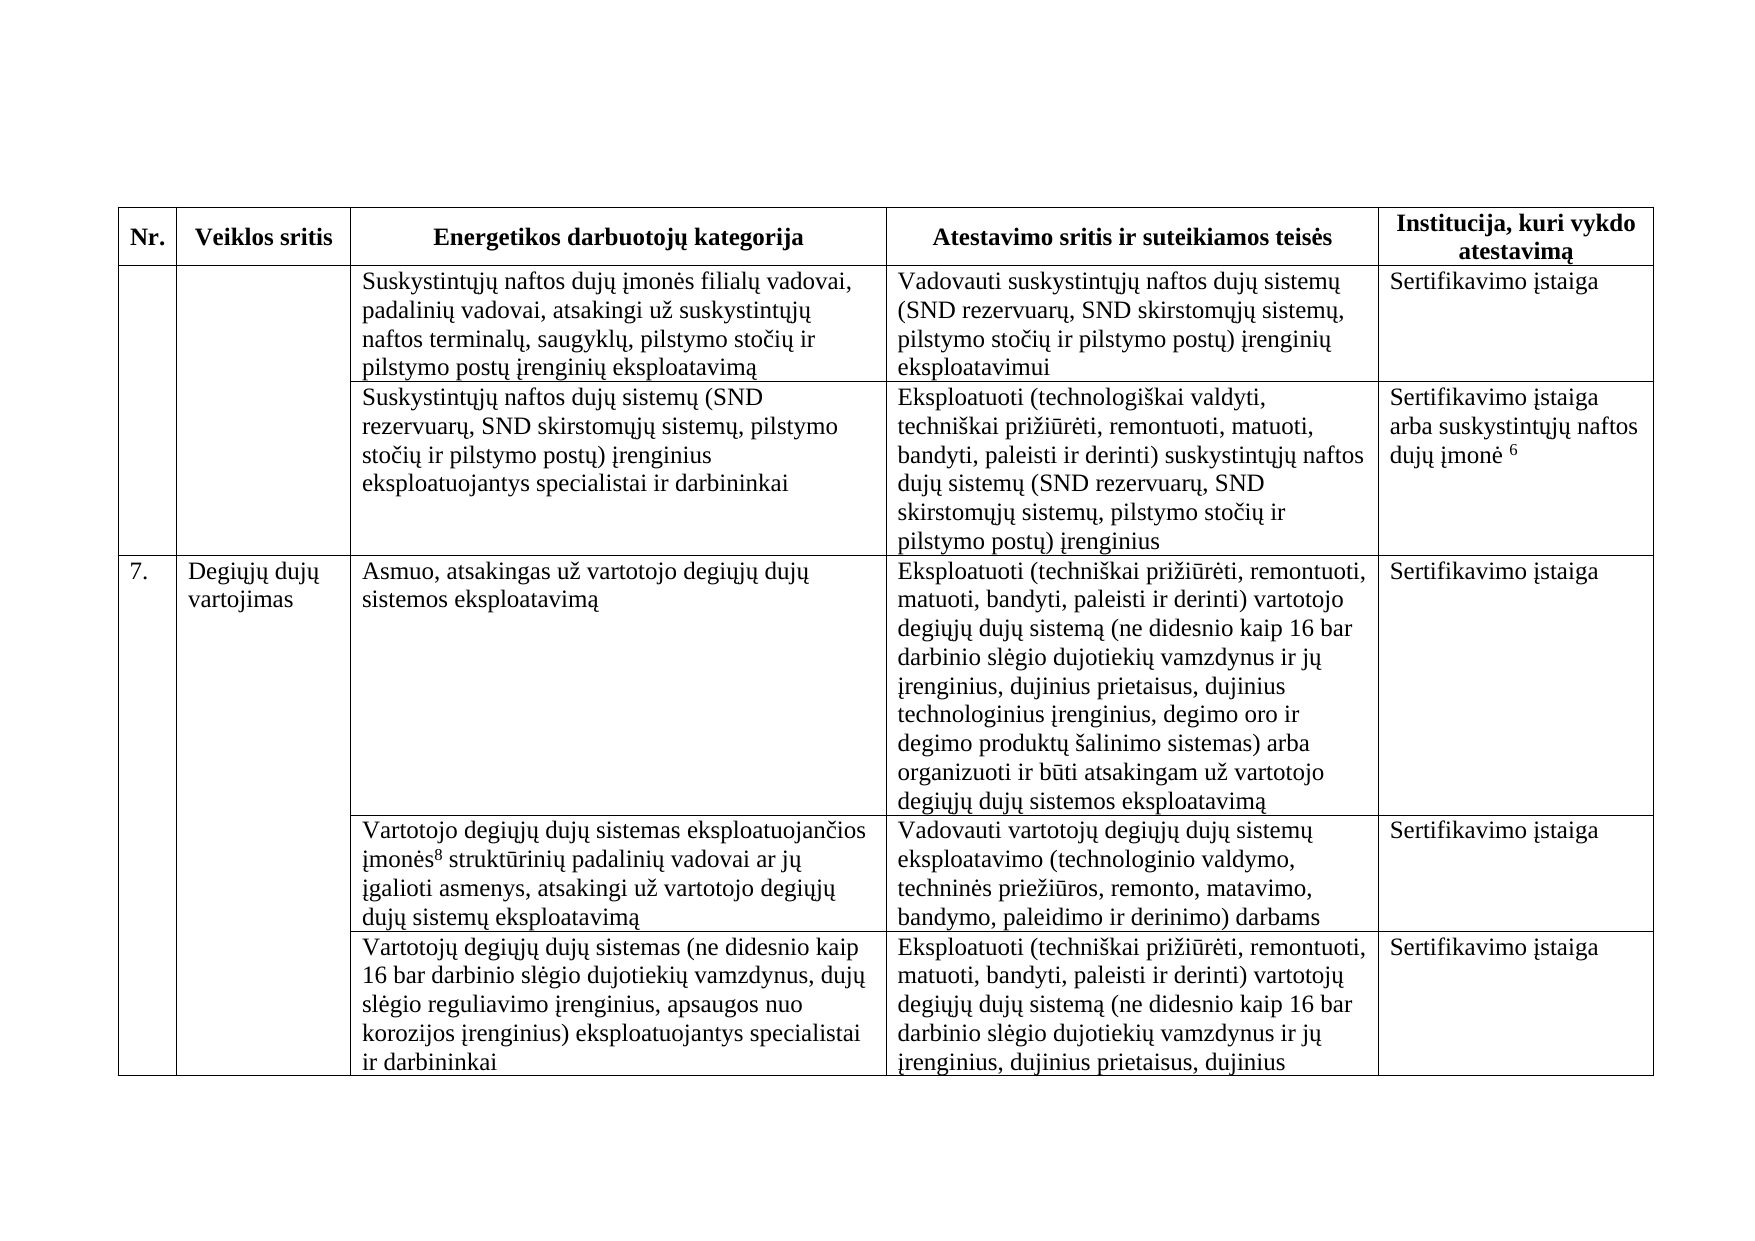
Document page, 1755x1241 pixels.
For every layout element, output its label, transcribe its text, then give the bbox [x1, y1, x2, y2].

table_cell Suskystintųjų naftos dujų sistemų (SND rezervuarų, SND skirstomųjų sistemų, pilstymo stočių ir pilstymo postų) įrenginius eksploatuojantys specialistai ir darbininkai [351, 382, 886, 555]
table_header Veiklos sritis [177, 208, 350, 265]
table_cell Eksploatuoti (techniškai prižiūrėti, remontuoti, matuoti, bandyti, paleisti ir derinti) vartotojo degiųjų dujų sistemą (ne didesnio kaip 16 bar darbinio slėgio dujotiekių vamzdynus ir jų įrenginius, dujinius prietaisus, dujinius technologinius įrenginius, degimo oro ir degimo produktų šalinimo sistemas) arba organizuoti ir būti atsakingam už vartotojo degiųjų dujų sistemos eksploatavimą [887, 556, 1378, 814]
table_header Nr. [119, 208, 176, 265]
table_cell Sertifikavimo įstaiga [1379, 266, 1653, 381]
table_cell Vadovauti suskystintųjų naftos dujų sistemų (SND rezervuarų, SND skirstomųjų sistemų, pilstymo stočių ir pilstymo postų) įrenginių eksploatavimui [887, 266, 1378, 381]
table_header Energetikos darbuotojų kategorija [351, 208, 886, 265]
table_cell Asmuo, atsakingas už vartotojo degiųjų dujų sistemos eksploatavimą [351, 556, 886, 814]
table_cell Eksploatuoti (techniškai prižiūrėti, remontuoti, matuoti, bandyti, paleisti ir derinti) vartotojų degiųjų dujų sistemą (ne didesnio kaip 16 bar darbinio slėgio dujotiekių vamzdynus ir jų įrenginius, dujinius prietaisus, dujinius [887, 932, 1378, 1075]
table_cell Sertifikavimo įstaiga [1379, 932, 1653, 1075]
table_cell Vadovauti vartotojų degiųjų dujų sistemų eksploatavimo (technologinio valdymo, techninės priežiūros, remonto, matavimo, bandymo, paleidimo ir derinimo) darbams [887, 816, 1378, 931]
table_cell 7. [119, 556, 176, 1075]
table_cell Suskystintųjų naftos dujų įmonės filialų vadovai, padalinių vadovai, atsakingi už suskystintųjų naftos terminalų, saugyklų, pilstymo stočių ir pilstymo postų įrenginių eksploatavimą [351, 266, 886, 381]
table_cell Eksploatuoti (technologiškai valdyti, techniškai prižiūrėti, remontuoti, matuoti, bandyti, paleisti ir derinti) suskystintųjų naftos dujų sistemų (SND rezervuarų, SND skirstomųjų sistemų, pilstymo stočių ir pilstymo postų) įrenginius [887, 382, 1378, 555]
table_cell Vartotojo degiųjų dujų sistemas eksploatuojančios įmonės8 struktūrinių padalinių vadovai ar jų įgalioti asmenys, atsakingi už vartotojo degiųjų dujų sistemų eksploatavimą [351, 816, 886, 931]
table_cell Sertifikavimo įstaiga [1379, 816, 1653, 931]
table_cell Degiųjų dujų vartojimas [177, 556, 350, 1075]
table_header Institucija, kuri vykdo atestavimą [1379, 208, 1653, 265]
table_cell Vartotojų degiųjų dujų sistemas (ne didesnio kaip 16 bar darbinio slėgio dujotiekių vamzdynus, dujų slėgio reguliavimo įrenginius, apsaugos nuo korozijos įrenginius) eksploatuojantys specialistai ir darbininkai [351, 932, 886, 1075]
table_cell Sertifikavimo įstaiga [1379, 556, 1653, 814]
table_cell [119, 266, 176, 555]
table_header Atestavimo sritis ir suteikiamos teisės [887, 208, 1378, 265]
table_cell Sertifikavimo įstaiga arba suskystintųjų naftos dujų įmonė 6 [1379, 382, 1653, 555]
table_cell [177, 266, 350, 555]
